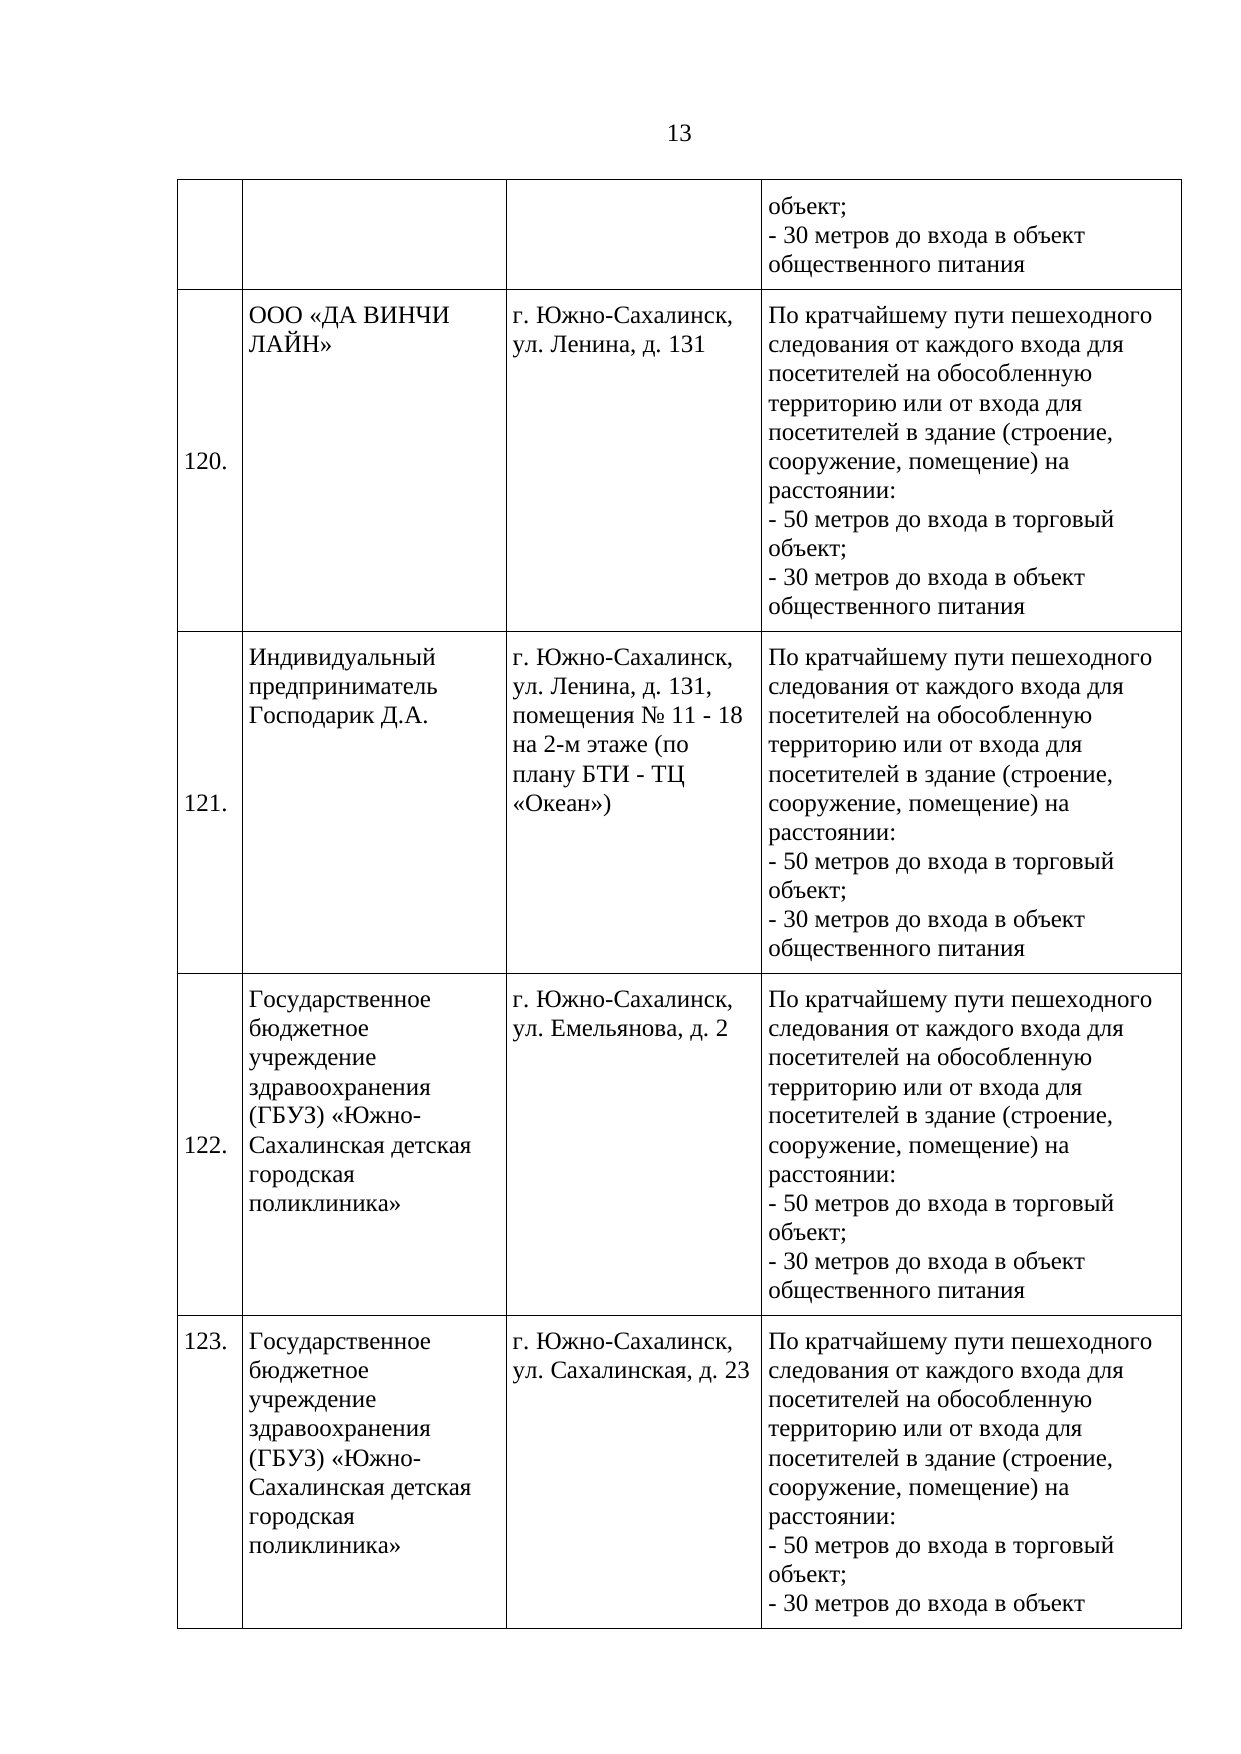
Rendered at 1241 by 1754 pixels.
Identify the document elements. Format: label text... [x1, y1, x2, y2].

table_cell По кратчайшему пути пешеходного следования от каждого входа для посетителей на обособленную территорию или от входа для посетителей в здание (строение, сооружение, помещение) на расстоянии: - 50 метров до входа в торговый объект; - 30 метров до входа в объект общественного питания [762, 632, 1181, 972]
table_cell объект; - 30 метров до входа в объект общественного питания [762, 180, 1181, 288]
table_cell Государственное бюджетное учреждение здравоохранения (ГБУЗ) «Южно-Сахалинская детская городская поликлиника» [243, 974, 506, 1314]
table_cell г. Южно-Сахалинск, ул. Ленина, д. 131 [507, 290, 761, 631]
table_cell [178, 180, 242, 288]
table_cell [507, 180, 761, 288]
table_cell Индивидуальный предприниматель Господарик Д.А. [243, 632, 506, 972]
table_cell 121. [178, 632, 242, 972]
table_cell По кратчайшему пути пешеходного следования от каждого входа для посетителей на обособленную территорию или от входа для посетителей в здание (строение, сооружение, помещение) на расстоянии: - 50 метров до входа в торговый объект; - 30 метров до входа в объект общественного питания [762, 974, 1181, 1314]
table_cell ООО «ДА ВИНЧИ ЛАЙН» [243, 290, 506, 631]
table_cell г. Южно-Сахалинск, ул. Сахалинская, д. 23 [507, 1316, 761, 1627]
table_cell По кратчайшему пути пешеходного следования от каждого входа для посетителей на обособленную территорию или от входа для посетителей в здание (строение, сооружение, помещение) на расстоянии: - 50 метров до входа в торговый объект; - 30 метров до входа в объект общественного питания [762, 290, 1181, 631]
table_cell [243, 180, 506, 288]
table_cell 123. [178, 1316, 242, 1627]
table_cell По кратчайшему пути пешеходного следования от каждого входа для посетителей на обособленную территорию или от входа для посетителей в здание (строение, сооружение, помещение) на расстоянии: - 50 метров до входа в торговый объект; - 30 метров до входа в объект [762, 1316, 1181, 1627]
table_cell г. Южно-Сахалинск, ул. Емельянова, д. 2 [507, 974, 761, 1314]
table_cell 122. [178, 974, 242, 1314]
table_cell г. Южно-Сахалинск, ул. Ленина, д. 131, помещения № 11 - 18 на 2-м этаже (по плану БТИ - ТЦ «Океан») [507, 632, 761, 972]
table_cell 120. [178, 290, 242, 631]
table_cell Государственное бюджетное учреждение здравоохранения (ГБУЗ) «Южно-Сахалинская детская городская поликлиника» [243, 1316, 506, 1627]
